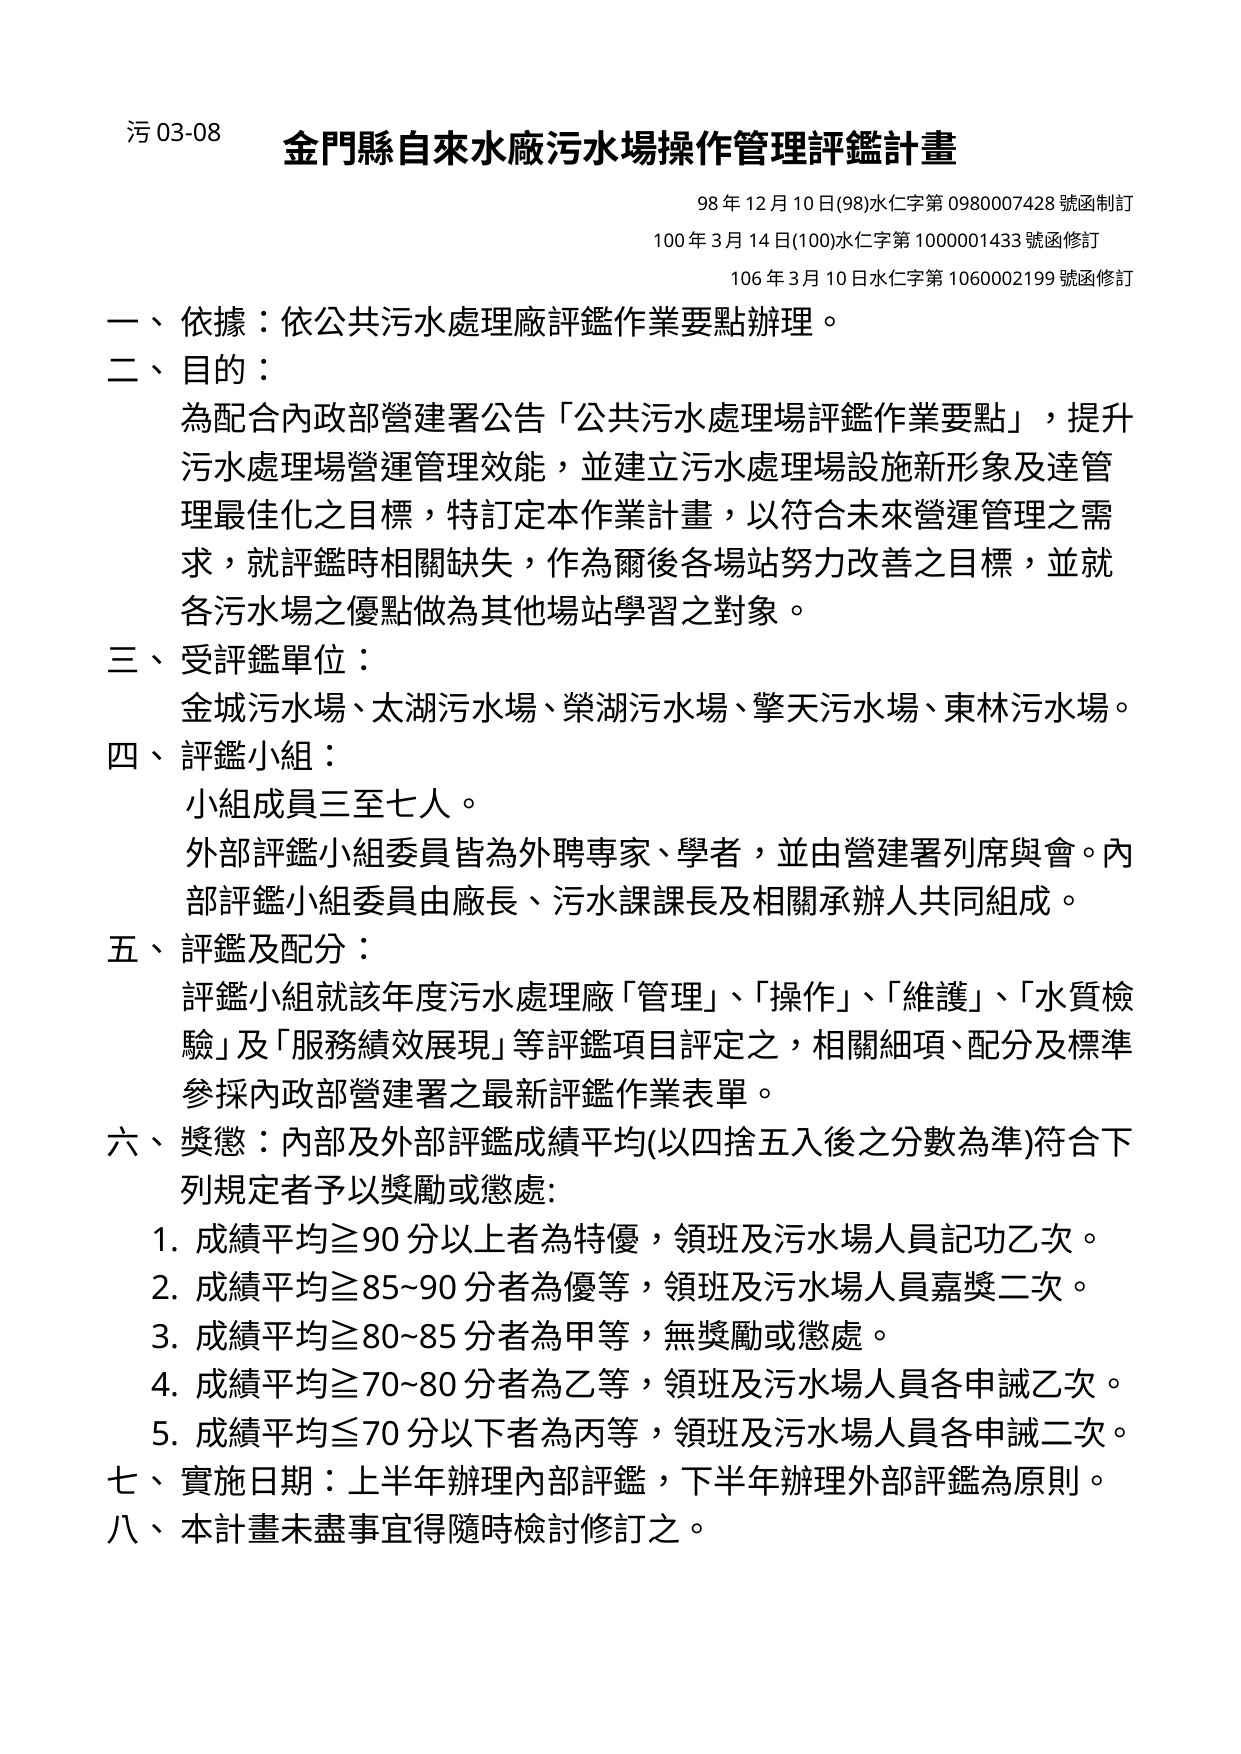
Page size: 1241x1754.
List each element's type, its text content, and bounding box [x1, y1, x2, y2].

text 為配合內政部營建署公告「公共污水處理場評鑑作業要點」，提升污水處理場營運管理效能，並建立污水處理場設施新形象及逹管理最佳化之目標，特訂定本作業計畫，以符合未來營運管理之需求，就評鑑時相關缺失，作為爾後各場站努力改善之目標，並就各污水場之優點做為其他場站學習之對象。 [180, 392, 1134, 633]
text 100年3月14日(100)水仁字第1000001433號函修訂 [106, 221, 1134, 258]
list 評鑑及配分： [106, 923, 1134, 971]
list 成績平均≧90分以上者為特優，領班及污水場人員記功乙次。 [151, 1212, 1134, 1261]
list 評鑑小組： [106, 730, 1134, 778]
text 金門縣自來水廠污水場操作管理評鑑計畫 [106, 105, 1134, 183]
list 獎懲：內部及外部評鑑成績平均(以四捨五入後之分數為準)符合下列規定者予以獎勵或懲處: [106, 1116, 1134, 1212]
text 小組成員三至七人。 [185, 778, 1134, 826]
list 成績平均≧70~80分者為乙等，領班及污水場人員各申誡乙次。 [151, 1358, 1134, 1406]
text 98年12月10日(98)水仁字第0980007428號函制訂 [106, 183, 1134, 221]
text 106年3月10日水仁字第1060002199號函修訂 [106, 258, 1134, 296]
list 本計畫未盡事宜得隨時檢討修訂之。 [106, 1503, 1134, 1551]
list 依據：依公共污水處理廠評鑑作業要點辦理。 [106, 296, 1134, 344]
list 成績平均≦70分以下者為丙等，領班及污水場人員各申誡二次。 [151, 1406, 1134, 1455]
list 成績平均≧80~85分者為甲等，無獎勵或懲處。 [151, 1309, 1134, 1358]
text 外部評鑑小組委員皆為外聘専家、學者，並由營建署列席與會。內部評鑑小組委員由廠長、污水課課長及相關承辦人共同組成。 [185, 826, 1134, 923]
text 金城污水場、太湖污水場、榮湖污水場、擎天污水場、東林污水場。 [180, 682, 1134, 730]
list 受評鑑單位： [106, 633, 1134, 682]
list 成績平均≧85~90分者為優等，領班及污水場人員嘉獎二次。 [151, 1261, 1134, 1309]
text 評鑑小組就該年度污水處理廠「管理」、「操作」、「維護」、「水質檢驗」及「服務績效展現」等評鑑項目評定之，相關細項、配分及標準參採內政部營建署之最新評鑑作業表單。 [181, 971, 1134, 1116]
list 實施日期：上半年辦理內部評鑑，下半年辦理外部評鑑為原則。 [106, 1455, 1134, 1503]
list 目的： [106, 344, 1134, 392]
text 污03-08 [126, 113, 246, 144]
